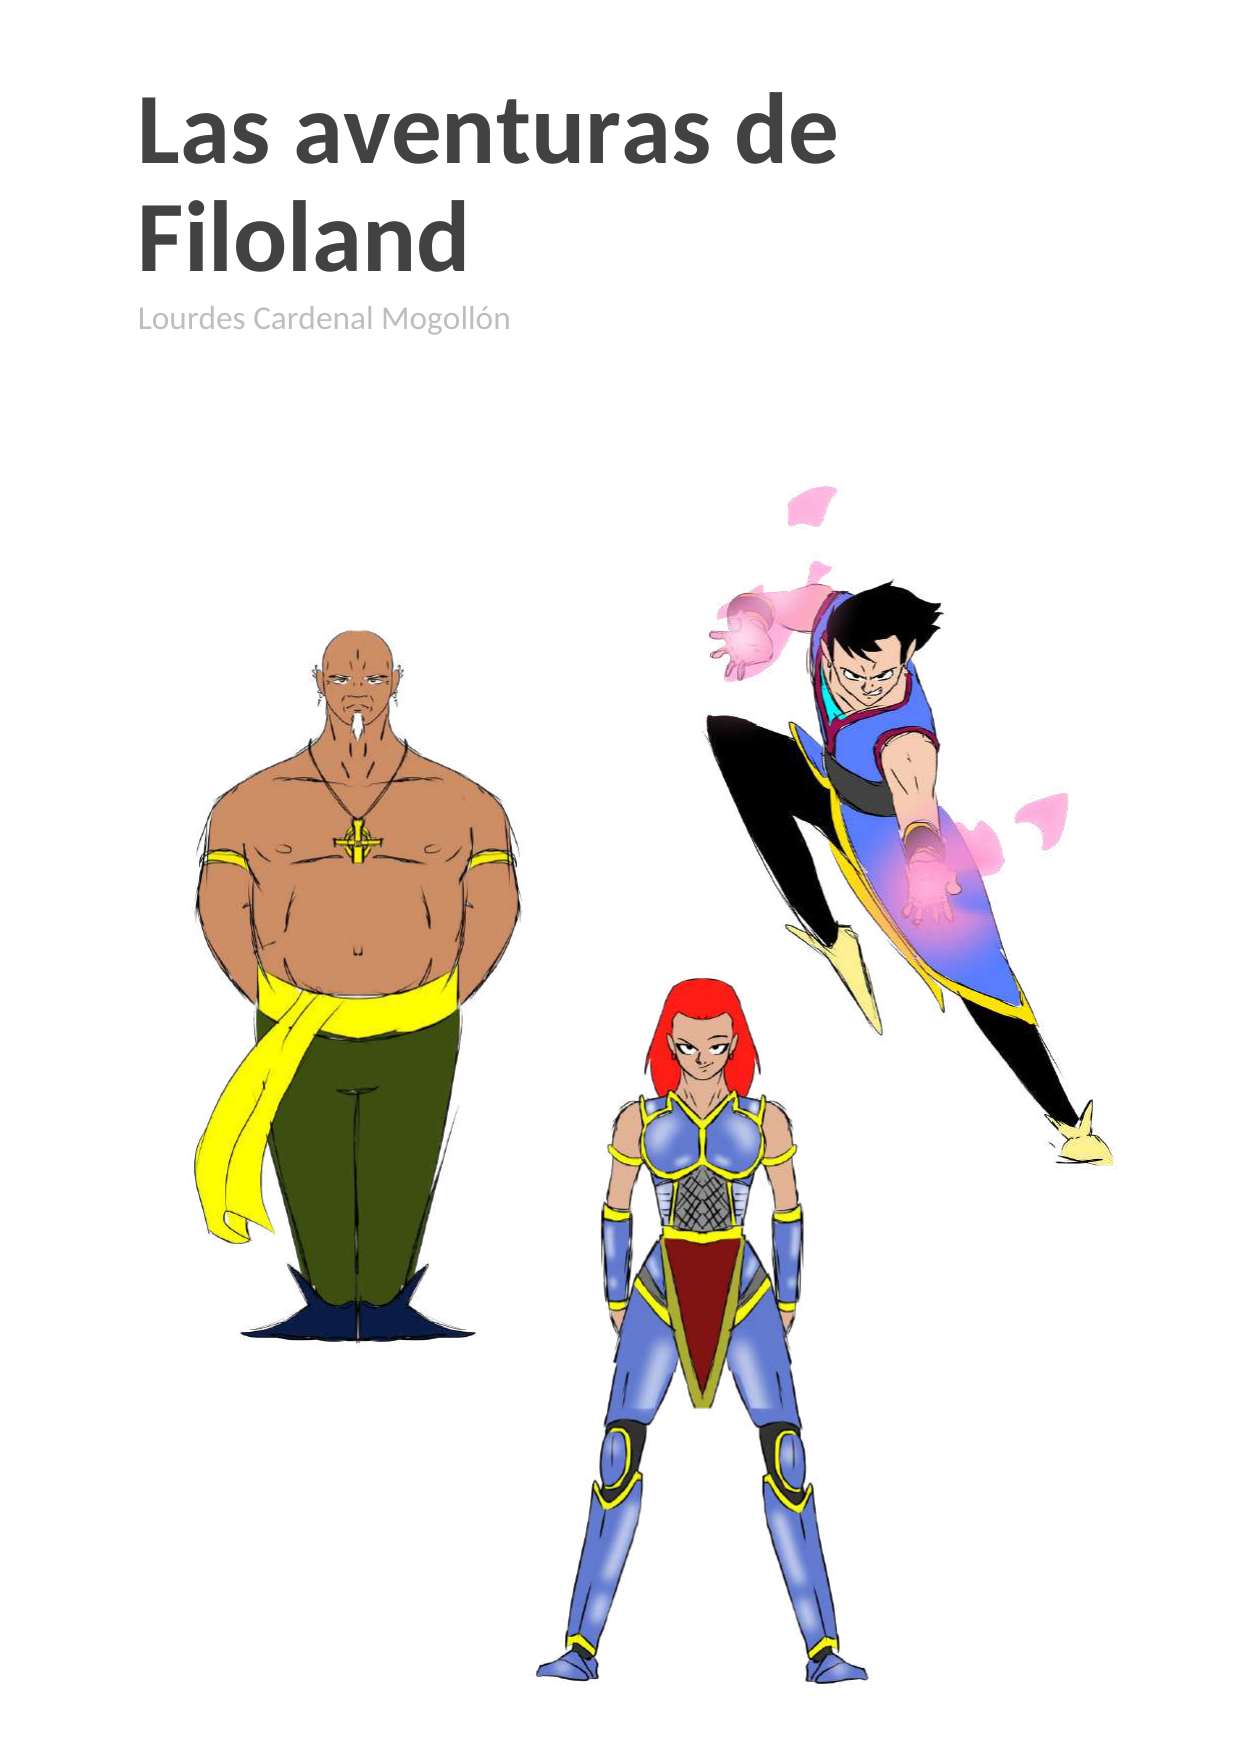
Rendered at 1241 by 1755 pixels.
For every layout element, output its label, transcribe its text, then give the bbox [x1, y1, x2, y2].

text Las aventuras de Filoland [138, 75, 1113, 297]
text Lourdes Cardenal Mogollón [138, 297, 1113, 337]
